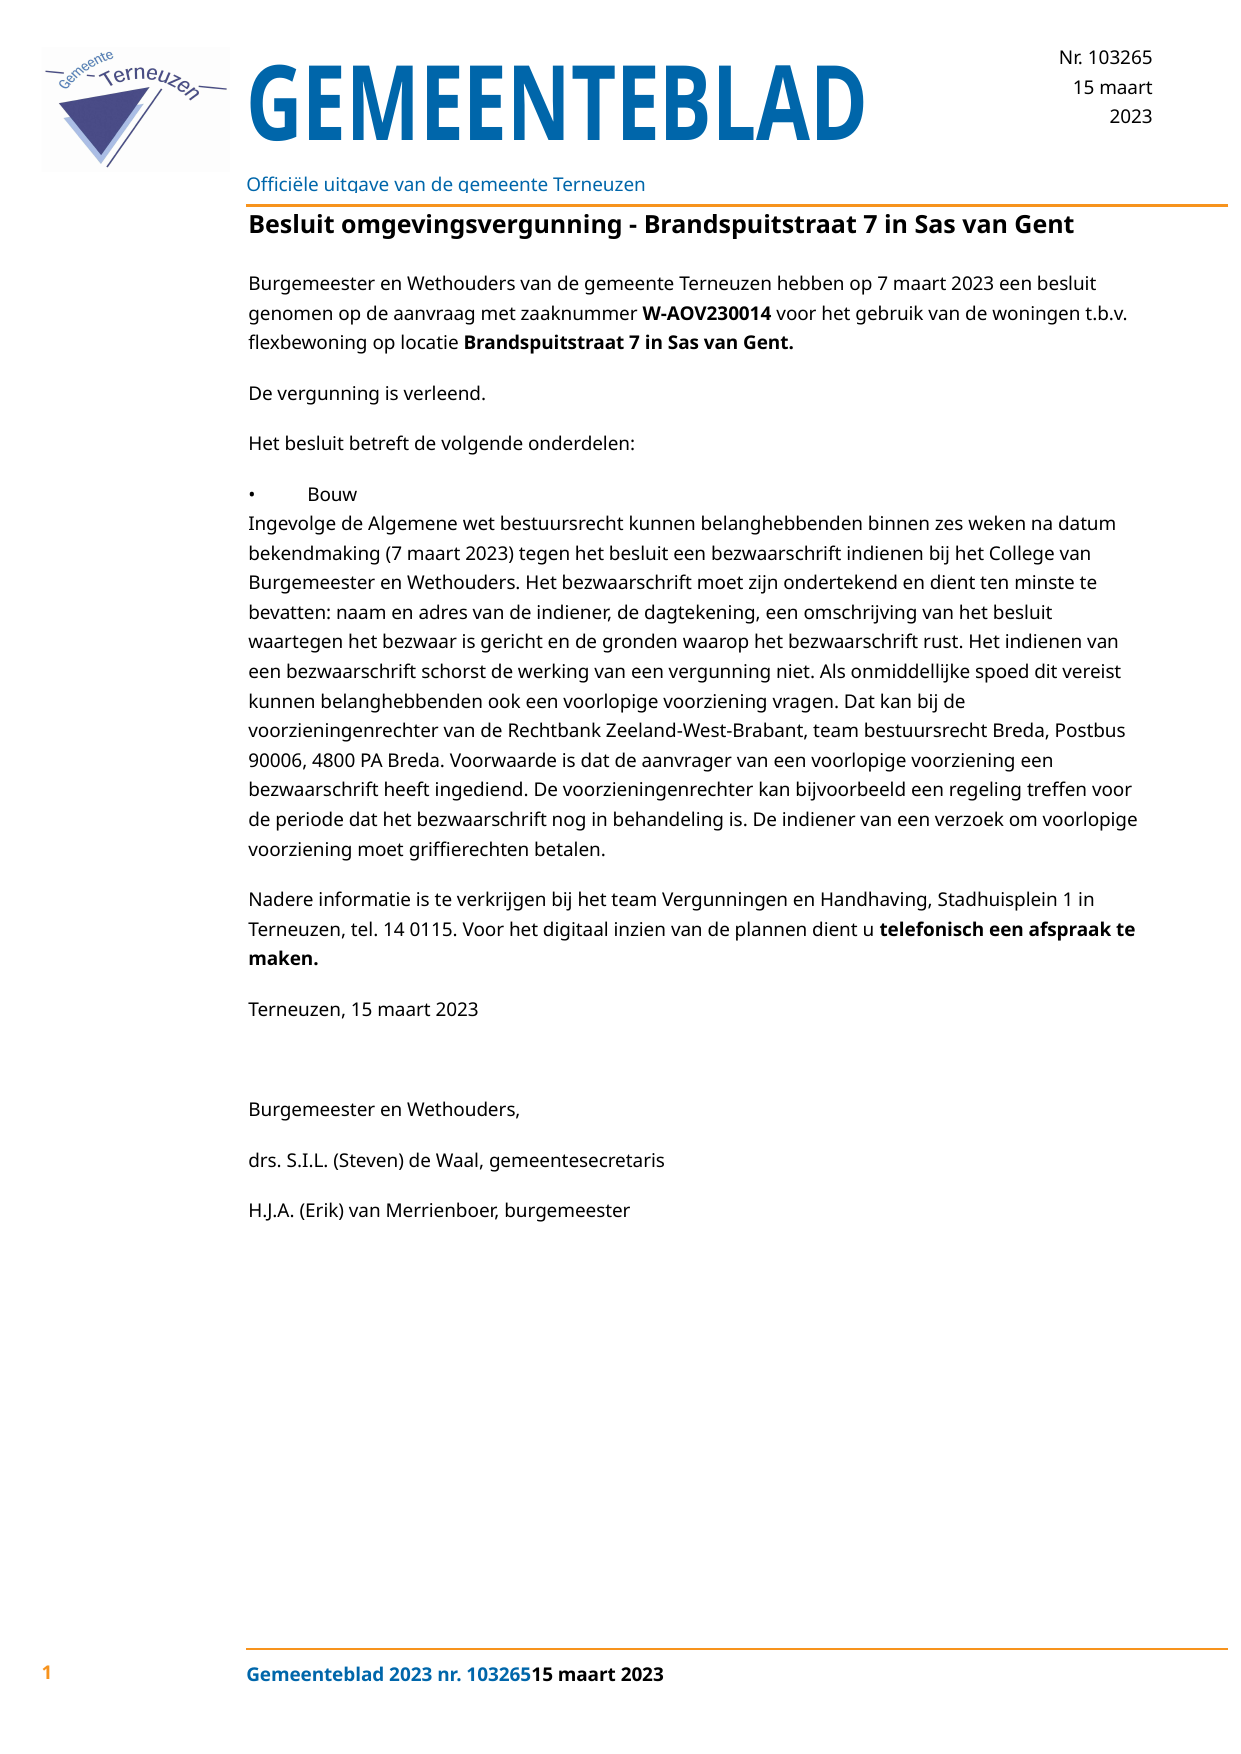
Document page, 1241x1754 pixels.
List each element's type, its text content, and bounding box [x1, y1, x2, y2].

text Burgemeester en Wethouders, [248, 1097, 1152, 1122]
text Terneuzen, 15 maart 2023 [248, 996, 1152, 1021]
text Ingevolge de Algemene wet bestuursrecht kunnen belanghebbenden binnen zes weken na datum bekendmaking (7 maart 2023) tegen het besluit een bezwaarschrift indienen bij het College van Burgemeester en Wethouders. Het bezwaarschrift moet zijn ondertekend en dient ten minste te bevatten: naam en adres van de indiener, de dagtekening, een omschrijving van het besluit waartegen het bezwaar is gericht en de gronden waarop het bezwaarschrift rust. Het indienen van een bezwaarschrift schorst de werking van een vergunning niet. Als onmiddellijke spoed dit vereist kunnen belanghebbenden ook een voorlopige voorziening vragen. Dat kan bij de voorzieningenrechter van de Rechtbank Zeeland-West-Brabant, team bestuursrecht Breda, Postbus 90006, 4800 PA Breda. Voorwaarde is dat de aanvrager van een voorlopige voorziening een bezwaarschrift heeft ingediend. De voorzieningenrechter kan bijvoorbeeld een regeling treffen voor de periode dat het bezwaarschrift nog in behandeling is. De indiener van een verzoek om voorlopige voorziening moet griffierechten betalen. [248, 510, 1152, 861]
text Nadere informatie is te verkrijgen bij het team Vergunningen en Handhaving, Stadhuisplein 1 in Terneuzen, tel. 14 0115. Voor het digitaal inzien van de plannen dient u telefonisch een afspraak te maken. [248, 886, 1152, 971]
text Het besluit betreft de volgende onderdelen: [248, 430, 1152, 456]
text drs. S.I.L. (Steven) de Waal, gemeentesecretaris [248, 1147, 1152, 1173]
text H.J.A. (Erik) van Merrienboer, burgemeester [248, 1197, 1152, 1223]
text Besluit omgevingsvergunning - Brandspuitstraat 7 in Sas van Gent [248, 207, 1152, 241]
picture [41, 47, 231, 172]
text De vergunning is verleend. [248, 380, 1152, 406]
list Bouw [248, 481, 1152, 506]
text Burgemeester en Wethouders van de gemeente Terneuzen hebben op 7 maart 2023 een besluit genomen op de aanvraag met zaaknummer W-AOV230014 voor het gebruik van de woningen t.b.v. flexbewoning op locatie Brandspuitstraat 7 in Sas van Gent. [248, 270, 1152, 355]
